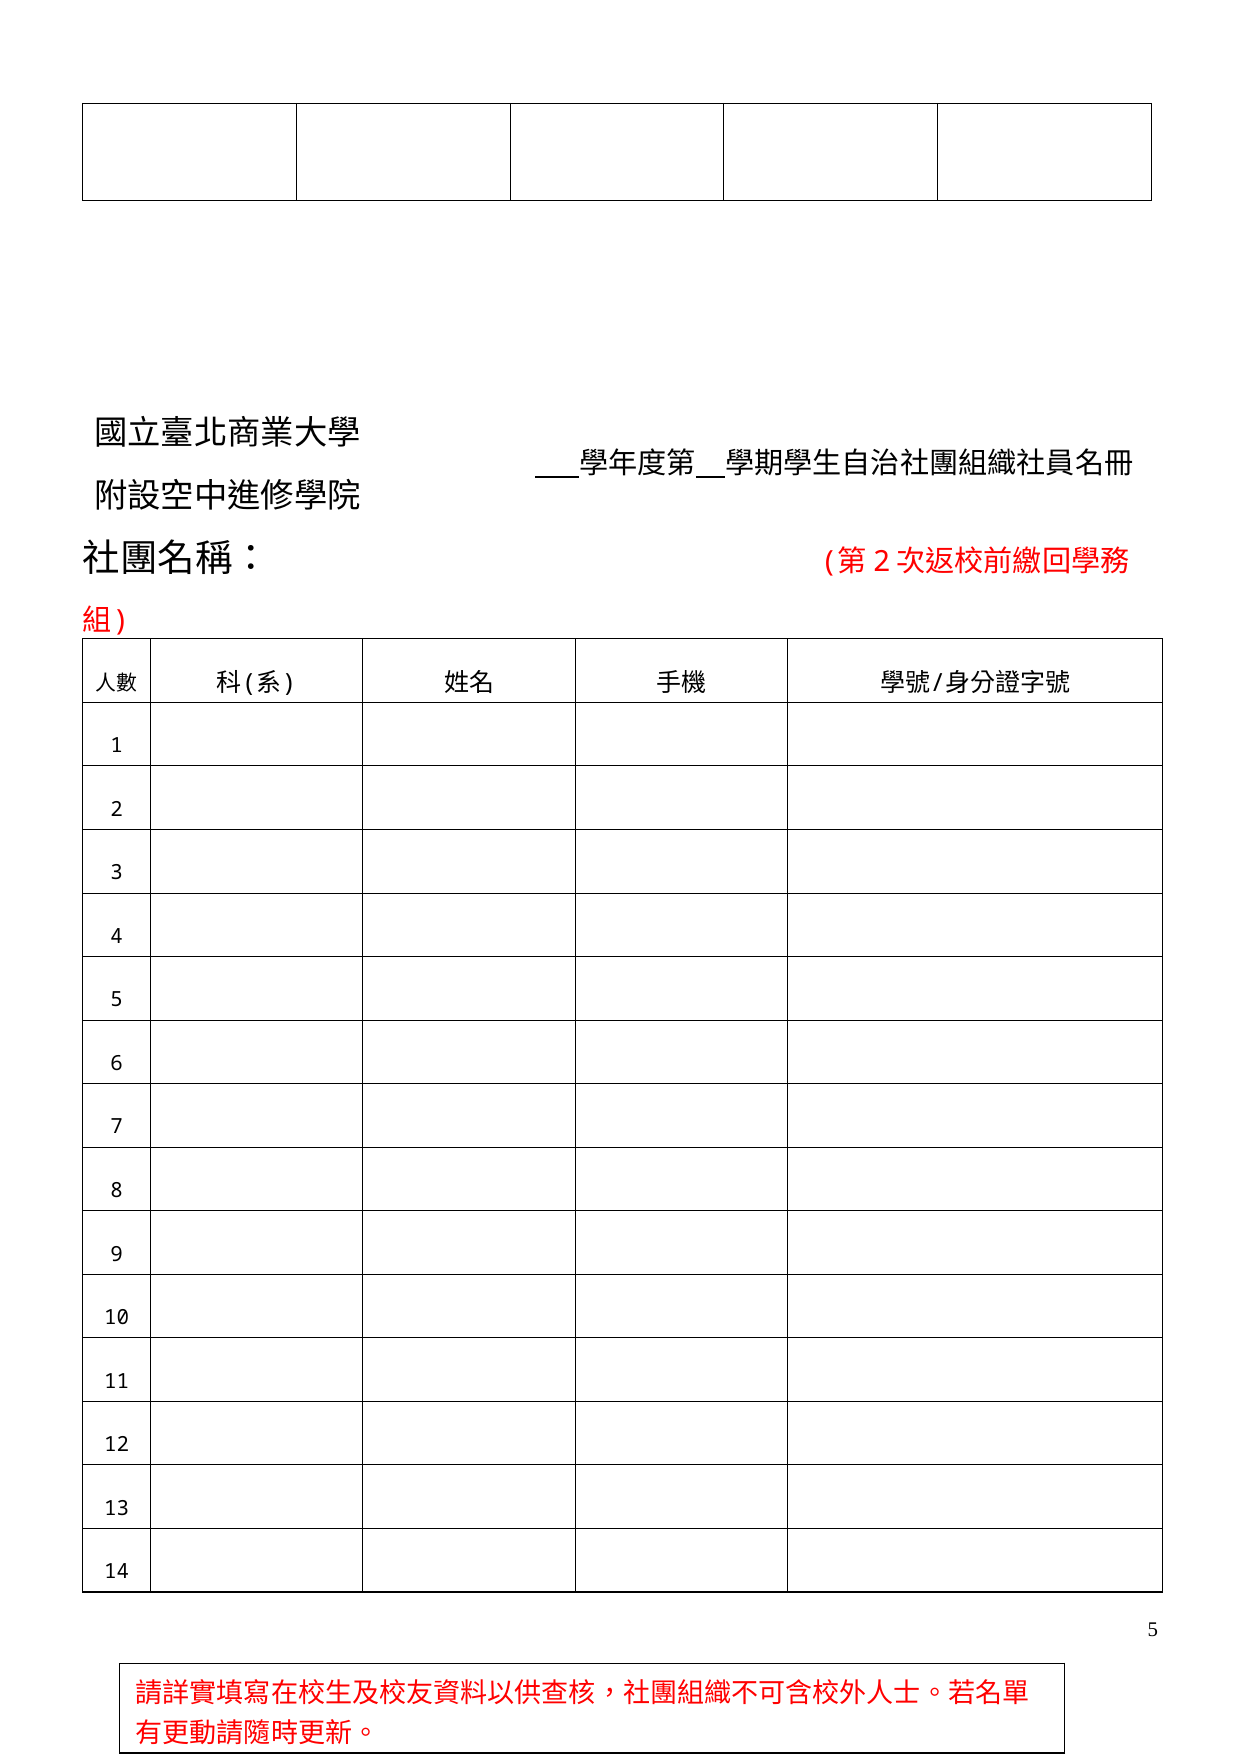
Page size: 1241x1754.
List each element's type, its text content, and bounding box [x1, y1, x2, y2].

table_cell [151, 1529, 362, 1591]
table_cell [576, 703, 787, 765]
table_cell [363, 703, 575, 765]
table_header 學號/身分證字號 [788, 639, 1162, 702]
table_cell [151, 1084, 362, 1147]
table_cell [151, 703, 362, 765]
table_cell 1 [83, 703, 150, 765]
table_cell [576, 1338, 787, 1401]
table_cell [576, 1211, 787, 1274]
text 請詳實填寫在校生及校友資料以供查核，社團組織不可含校外人士。若名單有更動請隨時更新。 [135, 1671, 1049, 1745]
table_cell [151, 1021, 362, 1083]
table_cell [363, 1148, 575, 1210]
table_cell [576, 957, 787, 1019]
table_cell 11 [83, 1338, 150, 1401]
table_cell [788, 1529, 1162, 1591]
table_cell [724, 104, 937, 200]
table_cell [788, 1084, 1162, 1147]
table_cell [576, 1021, 787, 1083]
table_cell [83, 104, 296, 200]
table_cell [151, 1211, 362, 1274]
table_cell [576, 1402, 787, 1464]
table_cell [788, 766, 1162, 829]
table_cell [788, 1275, 1162, 1337]
table_cell [788, 1148, 1162, 1210]
table_cell [151, 1148, 362, 1210]
table_cell [151, 1275, 362, 1337]
table_cell [576, 1465, 787, 1528]
table_cell [938, 104, 1151, 200]
table_cell [151, 957, 362, 1019]
table_cell 附設空中進修學院 [83, 451, 488, 513]
table_cell [576, 766, 787, 829]
table_header 科(系) [151, 639, 362, 702]
table_cell [363, 830, 575, 892]
table_cell 14 [83, 1529, 150, 1591]
table_cell [363, 1338, 575, 1401]
table_cell 4 [83, 894, 150, 956]
table_cell [151, 1465, 362, 1528]
table_cell [576, 1529, 787, 1591]
table_header 國立臺北商業大學 [83, 388, 488, 451]
table_cell [788, 1402, 1162, 1464]
table_cell [363, 1465, 575, 1528]
table_cell [151, 1338, 362, 1401]
table_cell [788, 703, 1162, 765]
table_cell [363, 1211, 575, 1274]
table_cell [363, 894, 575, 956]
table_cell [511, 104, 723, 200]
table_cell [363, 766, 575, 829]
table_cell [788, 830, 1162, 892]
table_cell 6 [83, 1021, 150, 1083]
text [120, 1664, 1064, 1752]
table_cell [576, 1084, 787, 1147]
table_cell [788, 957, 1162, 1019]
table_cell [363, 1529, 575, 1591]
table_cell 3 [83, 830, 150, 892]
table_cell 10 [83, 1275, 150, 1337]
table_cell [576, 830, 787, 892]
table_cell [788, 1021, 1162, 1083]
table_header 人數 [83, 639, 150, 702]
table_cell [151, 830, 362, 892]
table_cell [363, 1084, 575, 1147]
table_cell [297, 104, 510, 200]
table_cell 9 [83, 1211, 150, 1274]
table_cell [151, 766, 362, 829]
table_cell [788, 894, 1162, 956]
table_cell [363, 1021, 575, 1083]
table_cell [151, 1402, 362, 1464]
table_cell [363, 1275, 575, 1337]
table_cell [576, 1275, 787, 1337]
text 社團名稱： (第2次返校前繳回學務組) [83, 513, 1157, 638]
table_cell [576, 894, 787, 956]
table_cell [788, 1211, 1162, 1274]
table_header 姓名 [363, 639, 575, 702]
table_cell [151, 894, 362, 956]
table_cell [788, 1338, 1162, 1401]
table_cell [363, 957, 575, 1019]
table_cell 8 [83, 1148, 150, 1210]
table_cell 13 [83, 1465, 150, 1528]
table_cell [363, 1402, 575, 1464]
table_header 手機 [576, 639, 787, 702]
table_cell [788, 1465, 1162, 1528]
table_header 學年度第 學期學生自治社團組織社員名冊 [488, 388, 1151, 513]
table_cell 7 [83, 1084, 150, 1147]
table_cell 12 [83, 1402, 150, 1464]
table_cell [576, 1148, 787, 1210]
table_cell 5 [83, 957, 150, 1019]
table_cell 2 [83, 766, 150, 829]
